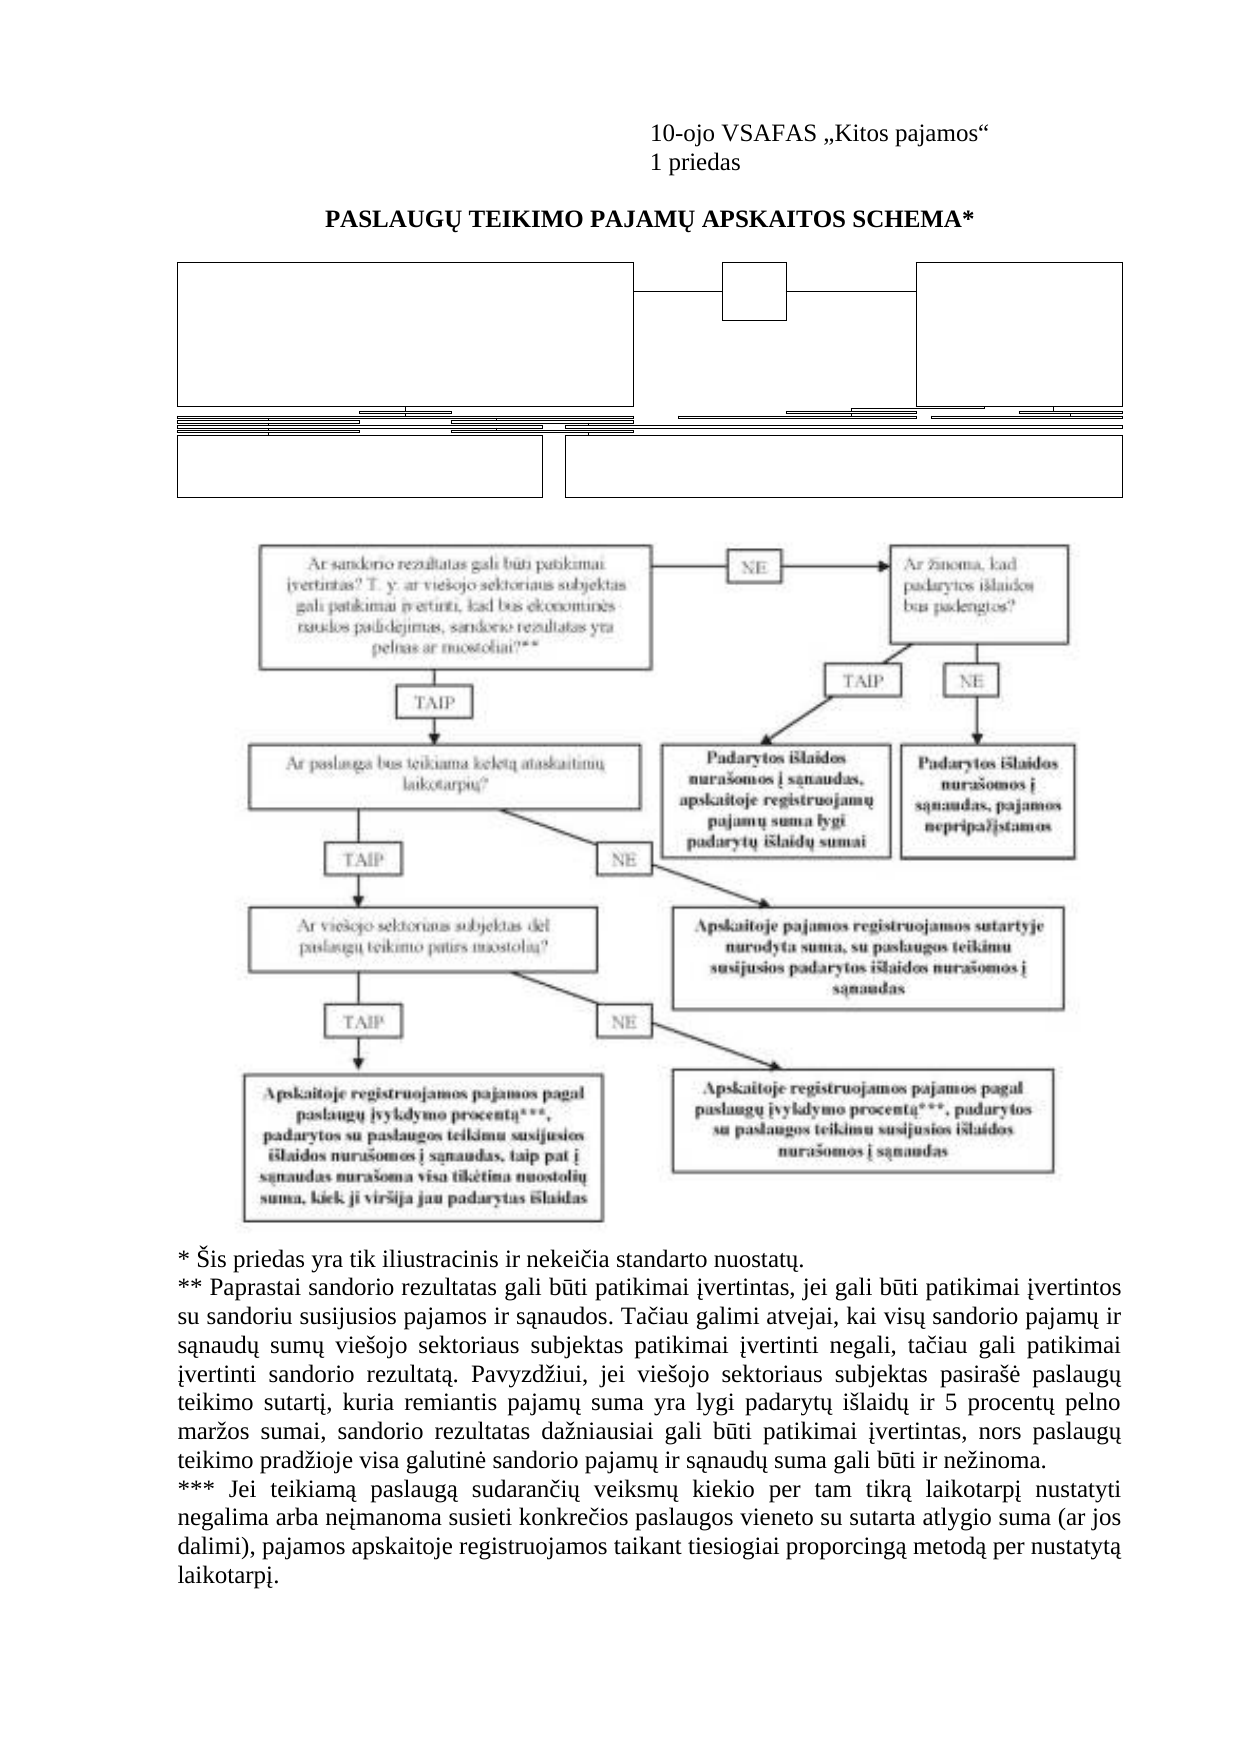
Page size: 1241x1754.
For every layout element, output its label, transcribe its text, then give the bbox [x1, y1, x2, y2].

table_cell Apskaitoje registruojamos pajamos pagal paslaugų įvykdymo procentą***, padarytos su paslaugos teikimu susijusios išlaidos nurašomos į sąnaudas [566, 436, 1122, 497]
table_cell [634, 320, 723, 348]
table_cell [723, 377, 786, 406]
text 1 priedas [649, 147, 1122, 176]
table_cell [851, 377, 916, 406]
table_header NE [723, 263, 786, 320]
text 10-ojo VSAFAS „Kitos pajamos“ [650, 118, 1122, 147]
table_cell [787, 292, 916, 320]
table_cell [786, 349, 916, 377]
table_cell Apskaitoje registruojamos pajamos pagal paslaugų įvykdymo procentą***, padarytos su paslaugos teikimu susijusios išlaidos nurašomos į sąnaudas, taip pat į sąnaudas nurašoma visa tikėtina nuostolių suma, kiek ji viršija jau padarytas išlaidas [178, 436, 542, 497]
table_cell [723, 349, 786, 377]
text *** Jei teikiamą paslaugą sudarančių veiksmų kiekio per tam tikrą laikotarpį nustatyti negalima arba neįmanoma susieti konkrečios paslaugos vieneto su sutarta atlygio suma (ar jos dalimi), pajamos apskaitoje registruojamos taikant tiesiogiai proporcingą metodą per nustatytą laikotarpį. [177, 1474, 1122, 1589]
table_header Ar žinoma, kad padarytos išlaidos bus padengtos? [917, 263, 1122, 406]
table_cell [786, 320, 916, 348]
table_cell [634, 349, 723, 377]
text ** Paprastai sandorio rezultatas gali būti patikimai įvertintas, jei gali būti patikimai įvertintos su sandoriu susijusios pajamos ir sąnaudos. Tačiau galimi atvejai, kai visų sandorio pajamų ir sąnaudų sumų viešojo sektoriaus subjektas patikimai įvertinti negali, tačiau gali patikimai įvertinti sandorio rezultatą. Pavyzdžiui, jei viešojo sektoriaus subjektas pasirašė paslaugų teikimo sutartį, kuria remiantis pajamų suma yra lygi padarytų išlaidų ir 5 procentų pelno maržos sumai, sandorio rezultatas dažniausiai gali būti patikimai įvertintas, nors paslaugų teikimo pradžioje visa galutinė sandorio pajamų ir sąnaudų suma gali būti ir nežinoma. [177, 1272, 1122, 1474]
table_cell [543, 437, 565, 467]
table_cell [634, 292, 722, 320]
table_header Ar sandorio rezultatas gali būti patikimai įvertintas? T. y. ar viešojo sektoriaus subjektas gali patikimai įvertinti, kad bus ekonominės naudos padidėjimas, sandorio rezultatas yra pelnas ar nuostoliai?** [178, 263, 633, 406]
table_cell [723, 321, 786, 348]
table_cell [634, 377, 723, 406]
text * Šis priedas yra tik iliustracinis ir nekeičia standarto nuostatų. [177, 1244, 1122, 1272]
table_cell [543, 467, 565, 497]
table_header [634, 262, 722, 291]
table_header [787, 262, 916, 291]
text PASLAUGŲ TEIKIMO PAJAMŲ APSKAITOS SCHEMA* [177, 204, 1122, 233]
table_cell [786, 377, 851, 406]
